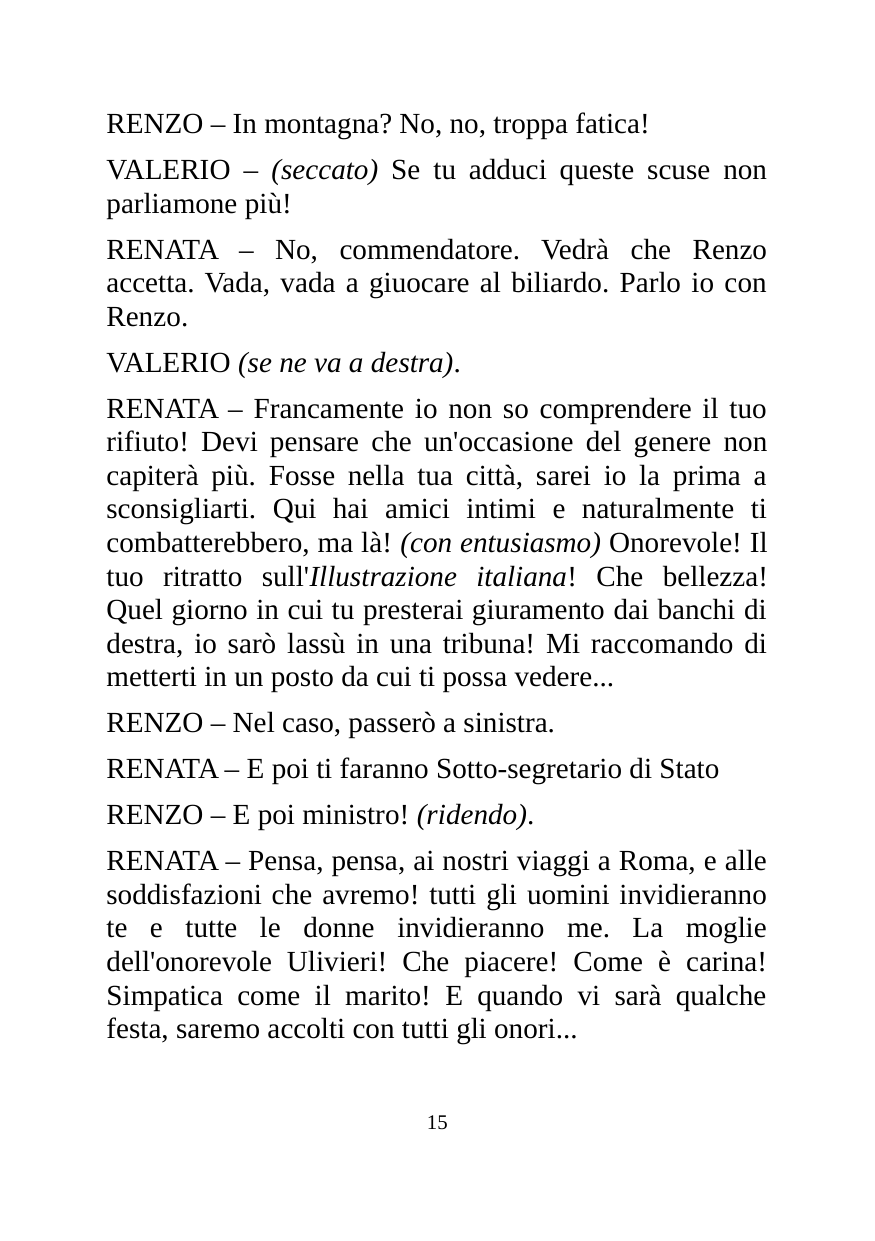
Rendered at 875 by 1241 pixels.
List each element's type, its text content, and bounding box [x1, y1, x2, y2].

text RENZO – Nel caso, passerò a sinistra. [106, 705, 768, 739]
text RENATA – No, commendatore. Vedrà che Renzo accetta. Vada, vada a giuocare al biliardo. Parlo io con Renzo. [106, 232, 768, 332]
text RENATA – E poi ti faranno Sotto-segretario di Stato [106, 751, 768, 785]
text RENATA – Pensa, pensa, ai nostri viaggi a Roma, e alle soddisfazioni che avremo! tutti gli uomini invidieranno te e tutte le donne invidieranno me. La moglie dell'onorevole Ulivieri! Che piacere! Come è carina! Simpatica come il marito! E quando vi sarà qualche festa, saremo accolti con tutti gli onori... [106, 843, 768, 1045]
text VALERIO (se ne va a destra). [106, 345, 768, 378]
text VALERIO – (seccato) Se tu adduci queste scuse non parliamone più! [106, 152, 768, 219]
text RENZO – E poi ministro! (ridendo). [106, 797, 768, 831]
text RENZO – In montagna? No, no, troppa fatica! [106, 106, 768, 140]
text RENATA – Francamente io non so comprendere il tuo rifiuto! Devi pensare che un'occasione del genere non capiterà più. Fosse nella tua città, sarei io la prima a sconsigliarti. Qui hai amici intimi e naturalmente ti combatterebbero, ma là! (con entusiasmo) Onorevole! Il tuo ritratto sull'Illustrazione italiana! Che bellezza! Quel giorno in cui tu presterai giuramento dai banchi di destra, io sarò lassù in una tribuna! Mi raccomando di metterti in un posto da cui ti possa vedere... [106, 391, 768, 693]
